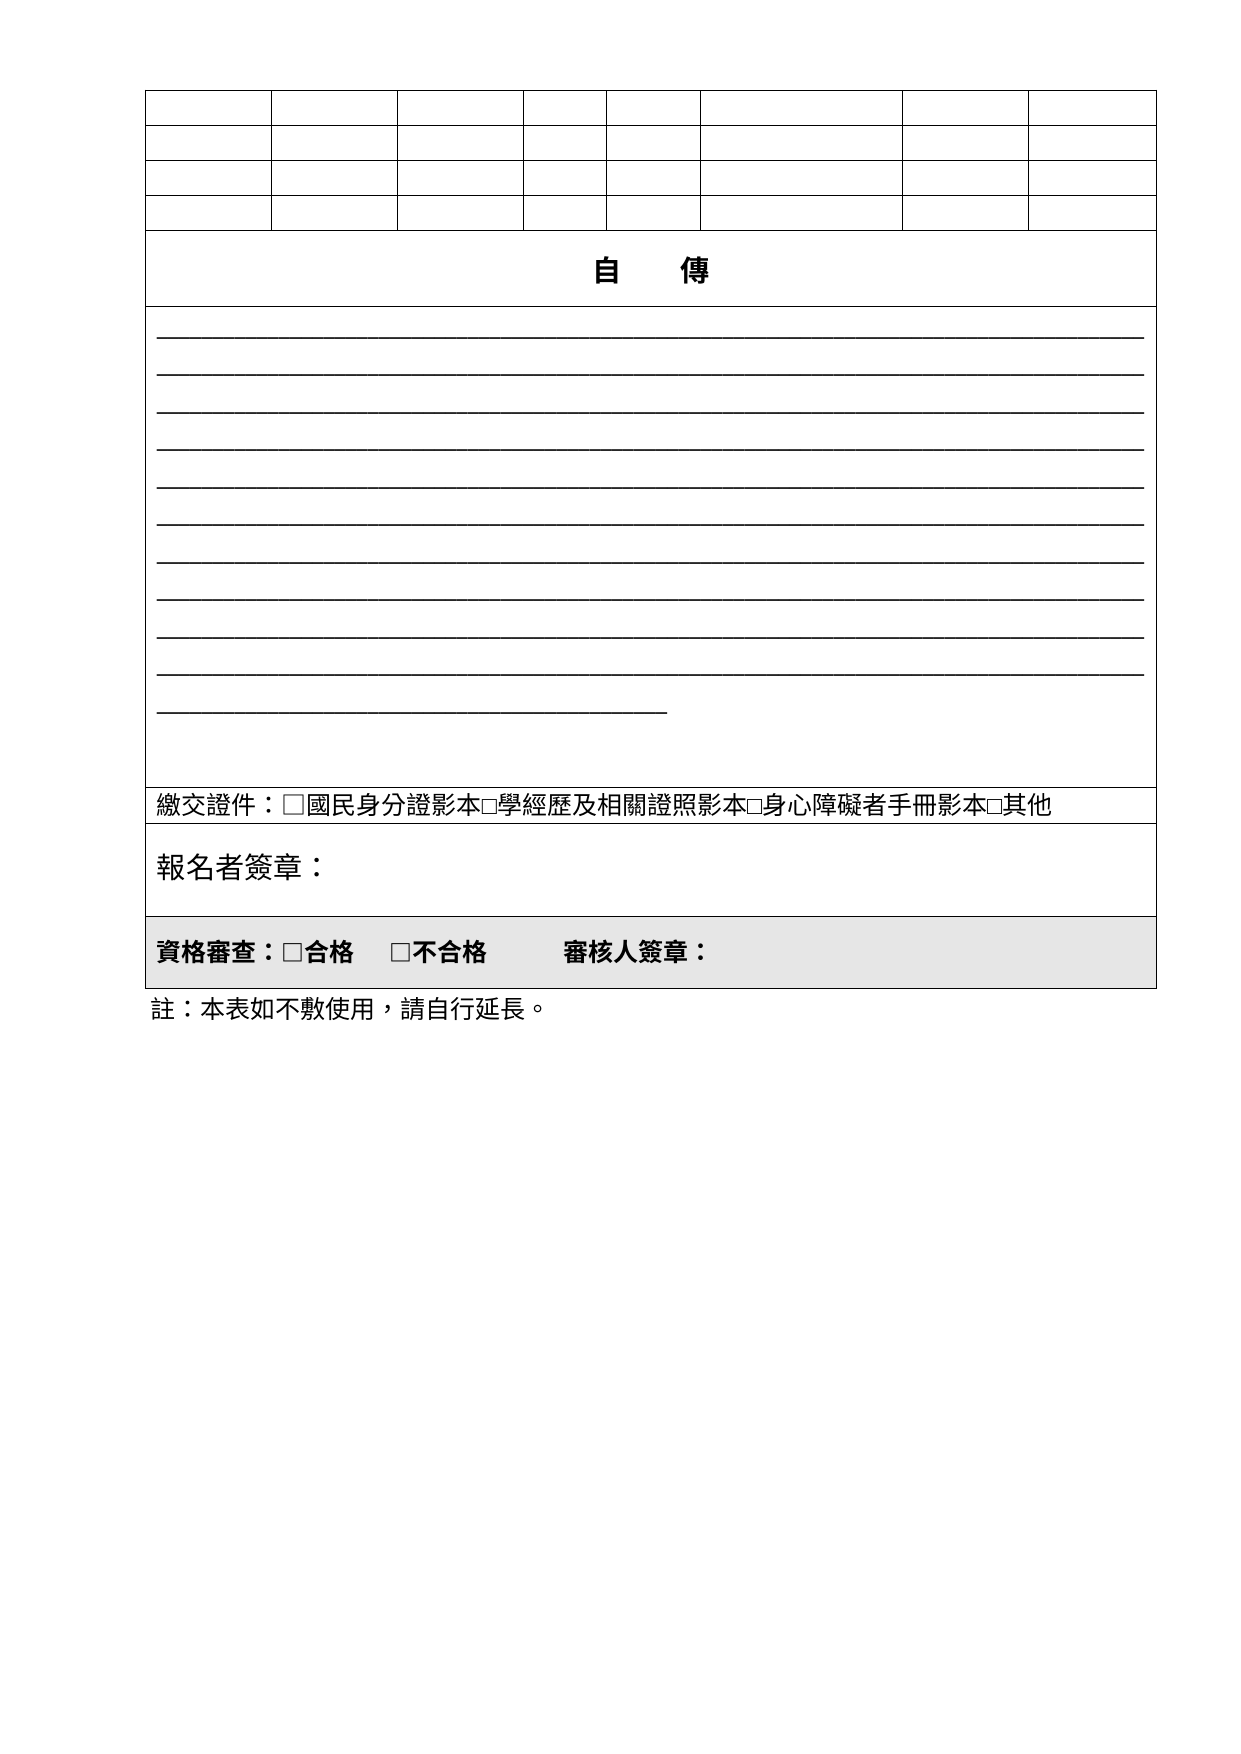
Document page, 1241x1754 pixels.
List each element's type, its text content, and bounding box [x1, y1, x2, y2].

table_cell [903, 126, 1028, 160]
table_cell [398, 126, 523, 160]
table_cell [903, 161, 1028, 195]
table_cell [903, 196, 1028, 230]
table_cell [272, 161, 397, 195]
table_cell [524, 126, 606, 160]
table_cell 自 傳 [146, 231, 1156, 306]
table_cell [903, 91, 1028, 124]
table_cell [524, 161, 606, 195]
table_cell [701, 126, 902, 160]
table_cell [398, 91, 523, 124]
table_cell ________________________________________________________________________________________________________________________________________________________________________________________________________________________________________________________________________________________________________________________________________________________________________________________________________________________________________________________________________________________________________________________________________________________________________________________________________________________________________________________________________________________________________________________________________________________________________________________________________________________________________________________________________________________________________________________________________________________________________ [146, 307, 1156, 787]
table_cell 資格審查：□合格 □不合格 審核人簽章： [146, 917, 1156, 988]
table_cell [146, 196, 271, 230]
table_cell 繳交證件：□國民身分證影本□學經歷及相關證照影本□身心障礙者手冊影本□其他 [146, 788, 1156, 823]
table_cell [272, 91, 397, 124]
table_cell [272, 196, 397, 230]
table_cell [607, 196, 700, 230]
table_cell [607, 161, 700, 195]
table_cell [1029, 126, 1156, 160]
table_cell 報名者簽章： [146, 824, 1156, 916]
table_cell [1029, 196, 1156, 230]
table_cell [701, 91, 902, 124]
table_cell [146, 91, 271, 124]
table_cell [1029, 161, 1156, 195]
table_cell [701, 161, 902, 195]
table_cell [607, 126, 700, 160]
table_cell [524, 91, 606, 124]
table_cell [607, 91, 700, 124]
table_cell [398, 161, 523, 195]
table_cell [524, 196, 606, 230]
table_cell [701, 196, 902, 230]
table_cell [272, 126, 397, 160]
table_cell [398, 196, 523, 230]
table_cell [146, 161, 271, 195]
text 註：本表如不敷使用，請自行延長。 [150, 989, 1152, 1027]
table_cell [1029, 91, 1156, 124]
table_cell [146, 126, 271, 160]
